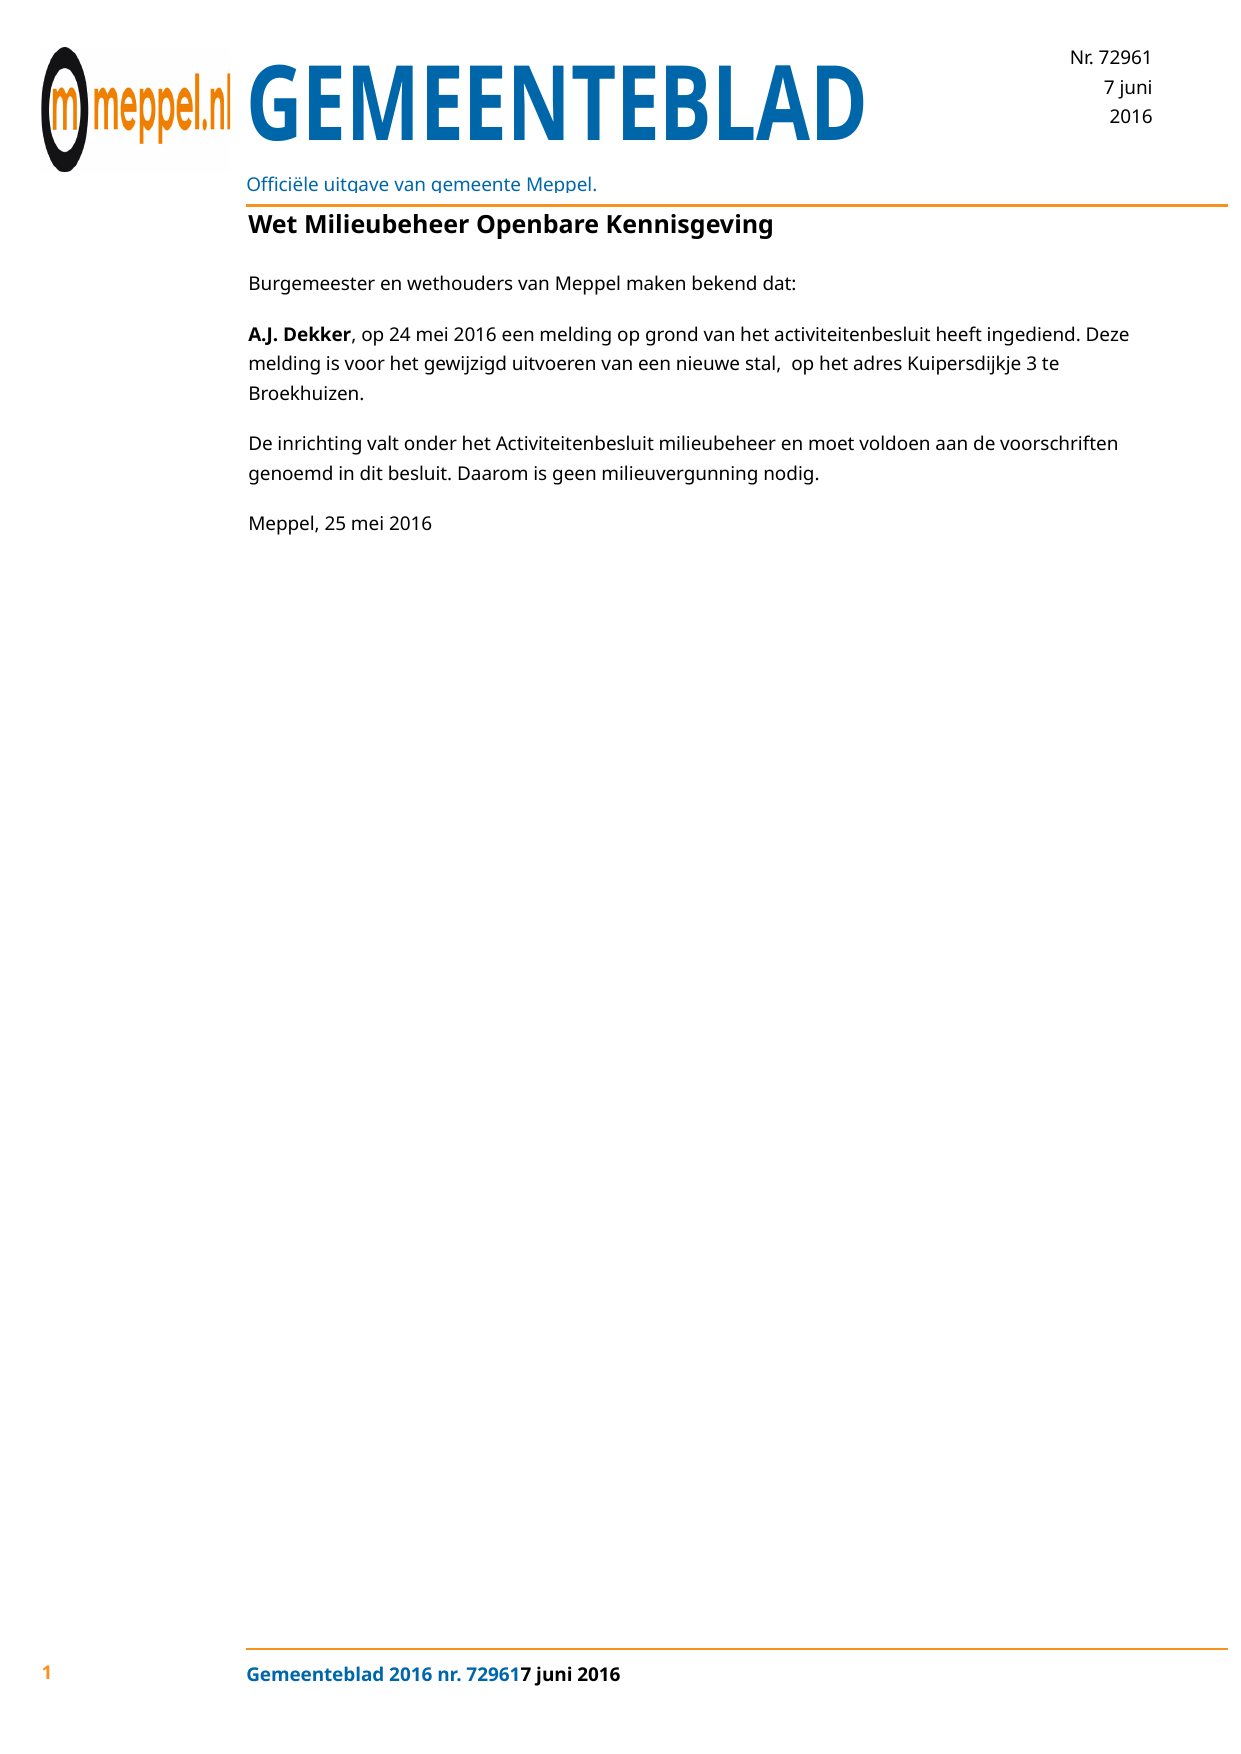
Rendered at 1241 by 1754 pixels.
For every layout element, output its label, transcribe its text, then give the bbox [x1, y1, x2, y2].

picture [41, 47, 231, 172]
text Meppel, 25 mei 2016 [248, 510, 1152, 536]
text Burgemeester en wethouders van Meppel maken bekend dat: [248, 270, 1152, 296]
text De inrichting valt onder het Activiteitenbesluit milieubeheer en moet voldoen aan de voorschriften genoemd in dit besluit. Daarom is geen milieuvergunning nodig. [248, 430, 1152, 486]
text Wet Milieubeheer Openbare Kennisgeving [248, 207, 1152, 241]
text A.J. Dekker, op 24 mei 2016 een melding op grond van het activiteitenbesluit heeft ingediend. Deze melding is voor het gewijzigd uitvoeren van een nieuwe stal, op het adres Kuipersdijkje 3 te Broekhuizen. [248, 321, 1152, 406]
